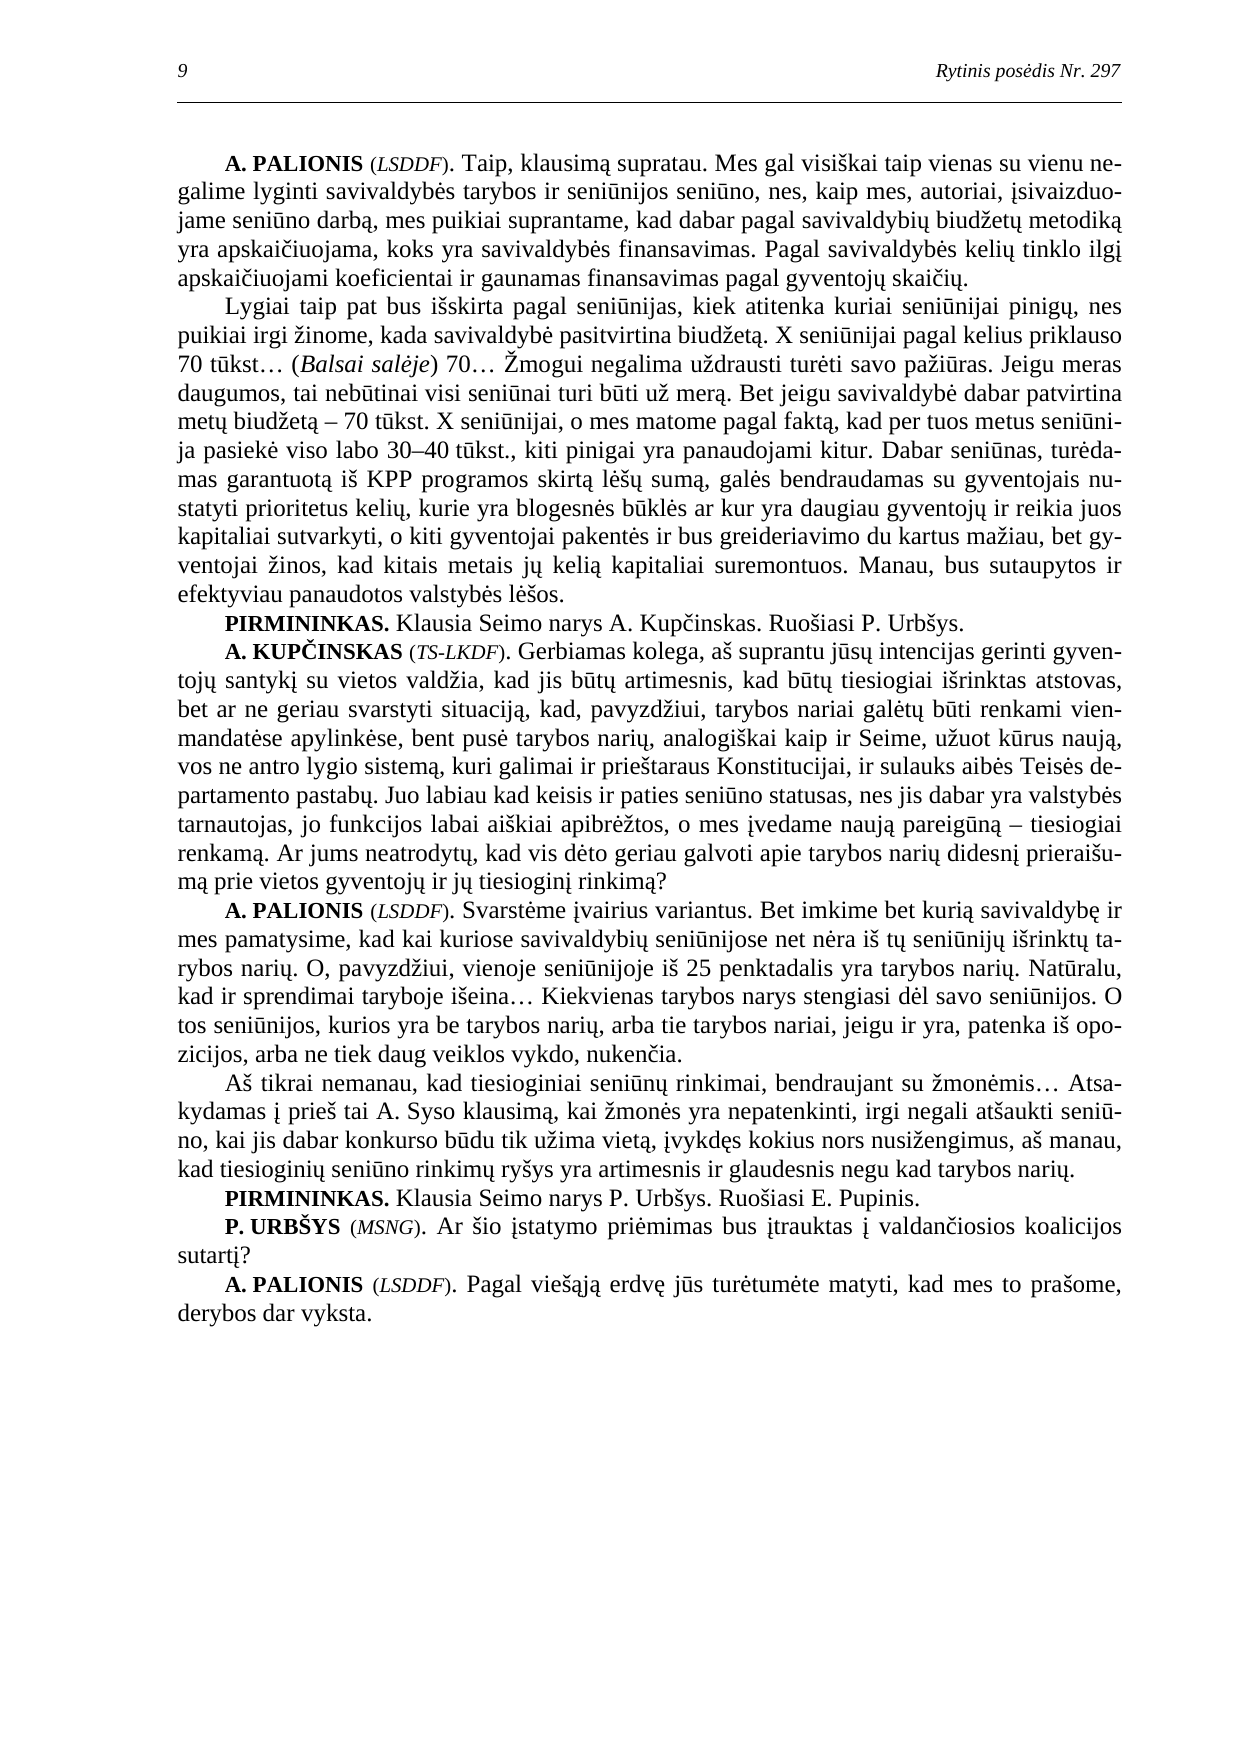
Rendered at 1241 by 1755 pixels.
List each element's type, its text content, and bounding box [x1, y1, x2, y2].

text PIRMININKAS. Klau­sia Sei­mo na­rys P. Urb­šys. Ruo­šia­si E. Pu­pi­nis. [177, 1183, 1122, 1211]
text A. PALIONIS (LSDDF). Taip, klau­si­mą su­pra­tau. Mes gal vi­siš­kai taip vie­nas su vie­nu ne­ga­li­me ly­gin­ti sa­vi­val­dy­bės ta­ry­bos ir se­niū­ni­jos se­niū­no, nes, kaip mes, au­to­riai, įsi­vaiz­duo­ja­me se­niū­no dar­bą, mes pui­kiai su­pran­ta­me, kad da­bar pa­gal sa­vi­val­dy­bių biu­dže­tų me­to­di­ką yra ap­skai­čiuo­ja­ma, koks yra sa­vi­val­dy­bės fi­nan­sa­vi­mas. Pa­gal sa­vi­val­dy­bės ke­lių tin­klo il­gį ap­skai­čiuo­ja­mi ko­e­fi­cien­tai ir gau­na­mas fi­nan­sa­vi­mas pa­gal gy­ven­to­jų skai­čių. [177, 148, 1122, 291]
text PIRMININKAS. Klau­sia Sei­mo na­rys A. Kup­čins­kas. Ruo­šia­si P. Urb­šys. [177, 608, 1122, 636]
text A. PALIONIS (LSDDF). Svars­tė­me įvai­rius va­rian­tus. Bet im­ki­me bet ku­rią sa­vi­val­dy­bę ir mes pa­ma­ty­si­me, kad kai ku­rio­se sa­vi­val­dy­bių se­niū­ni­jo­se net nė­ra iš tų se­niū­ni­jų iš­rink­tų ta­ry­bos na­rių. O, pa­vyz­džiui, vie­no­je se­niū­ni­jo­je iš 25 penk­ta­da­lis yra ta­ry­bos na­rių. Na­tū­ra­lu, kad ir spren­di­mai ta­ry­bo­je iš­ei­na… Kiek­vie­nas ta­ry­bos na­rys sten­gia­si dėl sa­vo se­niū­ni­jos. O tos se­niū­ni­jos, ku­rios yra be ta­ry­bos na­rių, ar­ba tie ta­ry­bos na­riai, jei­gu ir yra, pa­ten­ka iš opo­zi­ci­jos, ar­ba ne tiek daug veik­los vyk­do, nu­ken­čia. [177, 895, 1122, 1068]
text A. KUPČINSKAS (TS-LKDF). Ger­bia­mas ko­le­ga, aš su­pran­tu jū­sų in­ten­ci­jas ge­rin­ti gy­ven­to­jų san­ty­kį su vie­tos val­džia, kad jis bū­tų ar­ti­mes­nis, kad bū­tų tie­sio­giai iš­rink­tas at­sto­vas, bet ar ne ge­riau svars­ty­ti si­tu­a­ci­ją, kad, pa­vyz­džiui, ta­ry­bos na­riai ga­lė­tų bū­ti ren­ka­mi vien­man­da­tė­se apy­lin­kė­se, bent pu­sė ta­ry­bos na­rių, ana­lo­giš­kai kaip ir Sei­me, užuot kū­rus nau­ją, vos ne an­tro ly­gio sis­te­mą, ku­ri ga­li­mai ir prieš­ta­raus Kon­sti­tu­ci­jai, ir su­lauks ai­bės Tei­sės de­par­ta­men­to pa­sta­bų. Juo la­biau kad kei­sis ir pa­ties se­niū­no sta­tu­sas, nes jis da­bar yra vals­ty­bės tar­nau­to­jas, jo funk­ci­jos la­bai aiš­kiai api­brėž­tos, o mes įve­da­me nau­ją pa­rei­gū­ną – tie­sio­giai ren­ka­mą. Ar jums ne­at­ro­dy­tų, kad vis dė­to ge­riau gal­vo­ti apie ta­ry­bos na­rių di­des­nį prie­rai­šu­mą prie vie­tos gy­ven­to­jų ir jų tie­sio­gi­nį rin­ki­mą? [177, 636, 1122, 895]
text P. URBŠYS (MSNG). Ar šio įsta­ty­mo pri­ėmi­mas bus įtrauk­tas į val­dan­čio­sios ko­a­li­ci­jos su­tar­tį? [177, 1211, 1122, 1269]
text Aš tik­rai ne­ma­nau, kad tie­sio­gi­niai se­niū­nų rin­ki­mai, ben­drau­jant su žmo­nė­mis… At­sa­kydamas į prieš tai A. Sy­so klau­si­mą, kai žmo­nės yra ne­pa­ten­kin­ti, ir­gi ne­ga­li at­šauk­ti se­niū­no, kai jis da­bar kon­kur­so bū­du tik už­ima vie­tą, įvyk­dęs ko­kius nors nu­si­žen­gi­mus, aš ma­nau, kad tie­sio­gi­nių se­niū­no rin­ki­mų ry­šys yra ar­ti­mes­nis ir glau­des­nis ne­gu kad ta­ry­bos na­rių. [177, 1068, 1122, 1183]
text Ly­giai taip pat bus iš­skir­ta pa­gal se­niū­ni­jas, kiek ati­ten­ka ku­riai se­niū­ni­jai pi­ni­gų, nes pui­kiai ir­gi ži­no­me, ka­da sa­vi­val­dy­bė pa­si­tvir­ti­na biu­dže­tą. X se­niū­ni­jai pa­gal ke­lius pri­klau­so 70 tūkst… (Bal­sai sa­lė­je) 70… Žmo­gui ne­ga­li­ma už­draus­ti tu­rė­ti sa­vo pa­žiū­ras. Jei­gu me­ras dau­gu­mos, tai ne­bū­ti­nai vi­si se­niū­nai tu­ri bū­ti už me­rą. Bet jei­gu sa­vi­val­dy­bė da­bar pa­tvir­ti­na me­tų biu­dže­tą – 70 tūkst. X se­niū­ni­jai, o mes ma­to­me pa­gal fak­tą, kad per tuos me­tus se­niū­ni­ja pa­sie­kė vi­so la­bo 30–40 tūkst., ki­ti pi­ni­gai yra pa­nau­do­ja­mi ki­tur. Da­bar se­niū­nas, tu­rė­da­mas ga­ran­tuo­tą iš KPP pro­gra­mos skir­tą lė­šų su­mą, ga­lės ben­drau­da­mas su gy­ven­to­jais nu­staty­ti pri­ori­te­tus ke­lių, ku­rie yra blo­ges­nės būk­lės ar kur yra dau­giau gy­ven­to­jų ir rei­kia juos ka­pi­ta­liai su­tvar­ky­ti, o ki­ti gy­ven­to­jai pa­ken­tės ir bus grei­de­ria­vi­mo du kar­tus ma­žiau, bet gy­ven­to­jai ži­nos, kad ki­tais me­tais jų ke­lią ka­pi­ta­liai su­re­mon­tuos. Ma­nau, bus su­tau­py­tos ir efek­ty­viau pa­nau­do­tos vals­ty­bės lė­šos. [177, 291, 1122, 608]
text A. PALIONIS (LSDDF). Pa­gal vie­šą­ją erd­vę jūs tu­rė­tu­mė­te ma­ty­ti, kad mes to pra­šo­me, de­ry­bos dar vyks­ta. [177, 1269, 1122, 1326]
